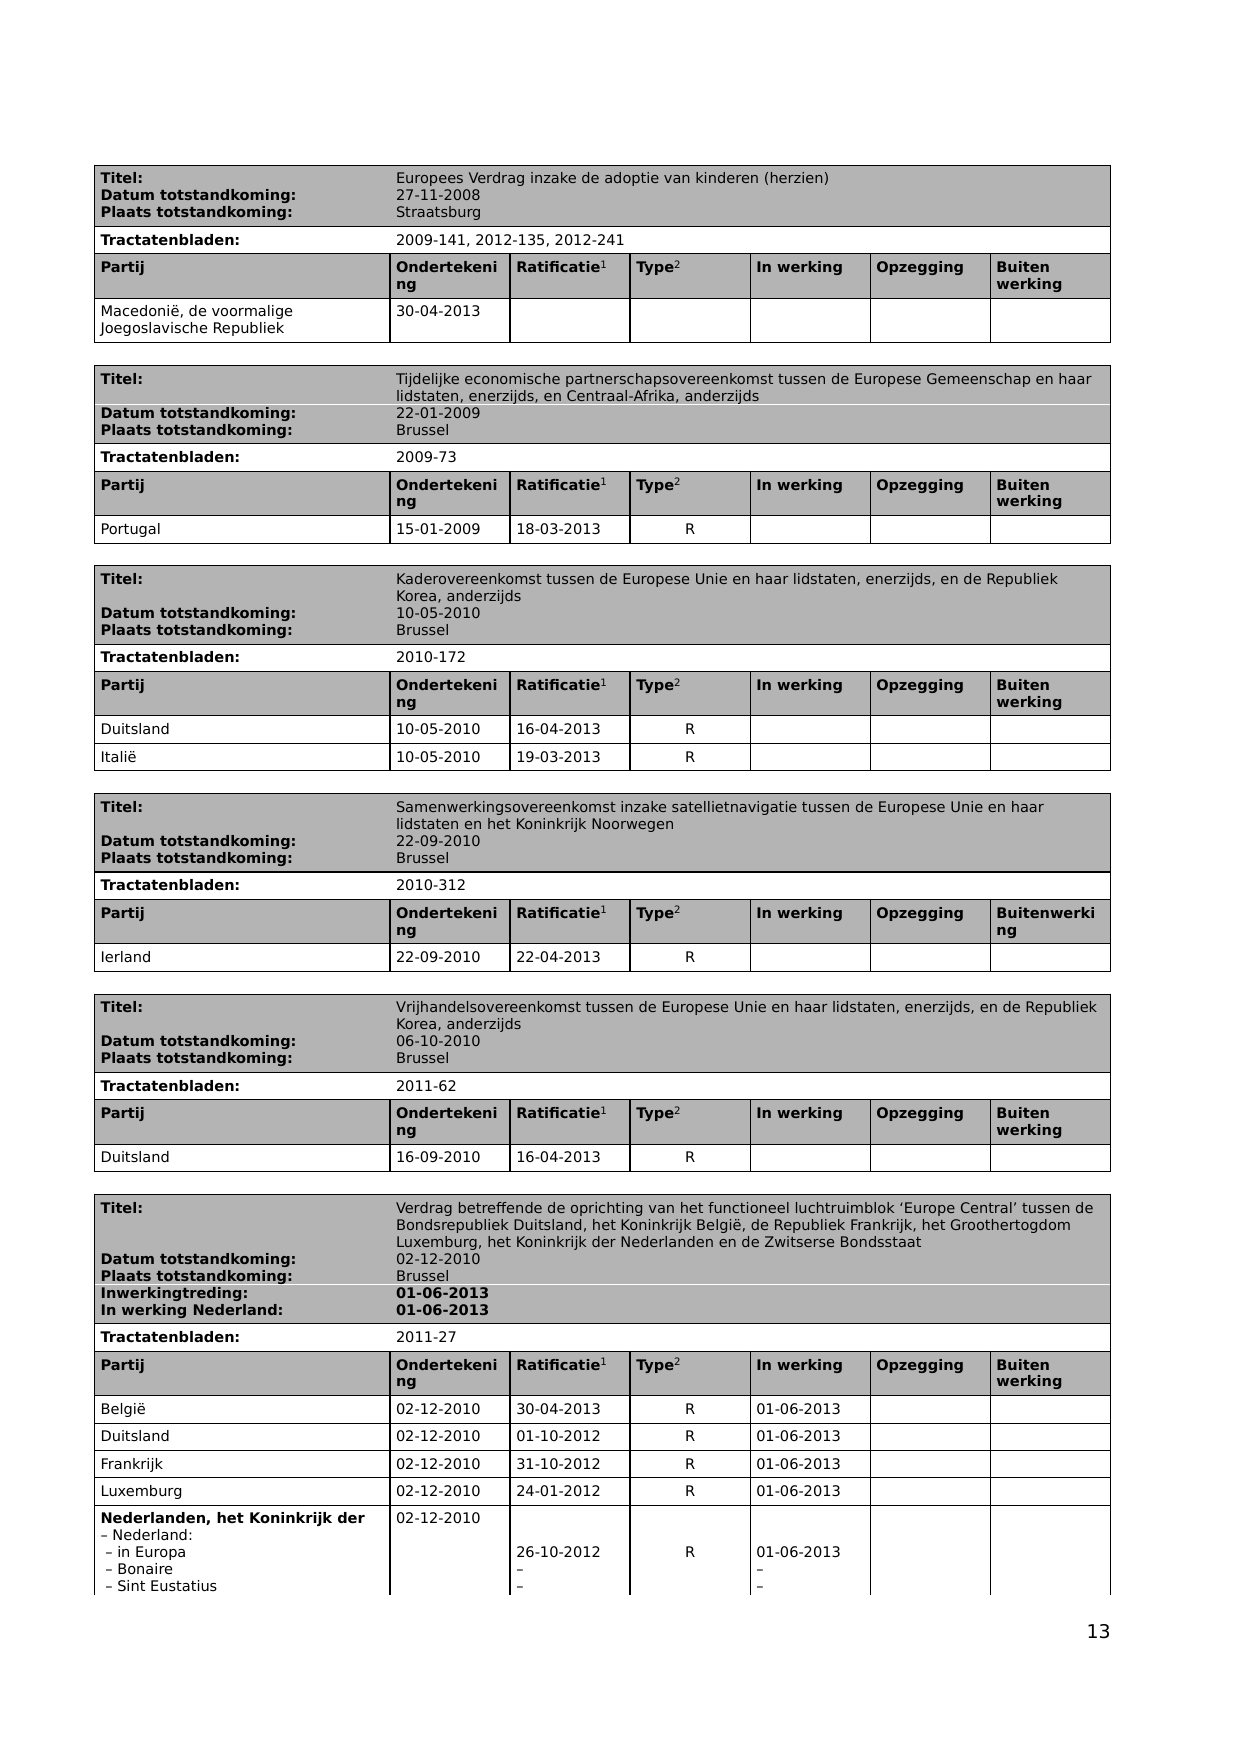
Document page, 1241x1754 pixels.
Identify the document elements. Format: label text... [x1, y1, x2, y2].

table_cell Type2 [631, 1100, 750, 1144]
table_cell Datum totstandkoming: [95, 405, 390, 422]
table_cell [391, 1527, 509, 1544]
table_cell [391, 1561, 509, 1578]
table_cell Partij [95, 900, 389, 943]
table_cell R [631, 1396, 750, 1422]
table_cell – in Europa [95, 1544, 389, 1561]
table_cell [871, 1424, 990, 1450]
table_cell Ratificatie1 [511, 900, 629, 943]
table_cell Straatsburg [390, 204, 1110, 226]
table_cell Tractatenbladen: [95, 227, 390, 253]
table_cell 01-06-2013 [751, 1544, 870, 1561]
table_cell [991, 1544, 1110, 1561]
table_cell Ondertekening [391, 1100, 509, 1144]
table_cell Plaats totstandkoming: [95, 422, 390, 443]
table_cell Frankrijk [95, 1451, 389, 1477]
table_cell – [751, 1578, 870, 1595]
table_cell 02-12-2010 [390, 1251, 1110, 1268]
table_header Titel: [95, 166, 390, 187]
table_cell Opzegging [871, 672, 990, 715]
table_cell Type2 [631, 472, 750, 515]
table_cell Ondertekening [391, 254, 509, 298]
table_cell [871, 1506, 990, 1527]
table_cell In werking [751, 672, 870, 715]
table_cell Ratificatie1 [511, 672, 629, 715]
table_cell [631, 1561, 750, 1578]
table_cell 01-06-2013 [751, 1451, 870, 1477]
table_cell Ondertekening [391, 1352, 509, 1395]
table_cell R [631, 1478, 750, 1504]
table_cell [991, 716, 1110, 743]
table_cell – [511, 1578, 629, 1595]
table_cell Datum totstandkoming: [95, 605, 390, 622]
table_cell R [631, 716, 750, 743]
table_cell – Nederland: [95, 1527, 389, 1544]
table_cell 01-10-2012 [511, 1424, 629, 1450]
table_cell 22-09-2010 [390, 833, 1110, 850]
table_cell 02-12-2010 [391, 1506, 509, 1527]
table_cell Plaats totstandkoming: [95, 1050, 390, 1072]
table_cell – [511, 1561, 629, 1578]
table_cell Opzegging [871, 254, 990, 298]
table_cell Ratificatie1 [511, 1100, 629, 1144]
table_cell 16-04-2013 [511, 716, 629, 743]
table_cell 2010-172 [390, 645, 1110, 671]
table_cell [391, 1578, 509, 1595]
table_cell R [631, 744, 750, 770]
table_cell [511, 299, 629, 342]
table_cell [751, 744, 870, 770]
table_cell 19-03-2013 [511, 744, 629, 770]
table_cell Duitsland [95, 716, 389, 743]
table_cell Plaats totstandkoming: [95, 204, 390, 226]
table_cell Macedonië, de voormalige Joegoslavische Republiek [95, 299, 389, 342]
table_cell Opzegging [871, 900, 990, 943]
table_cell Italië [95, 744, 389, 770]
table_cell Ondertekening [391, 672, 509, 715]
table_cell Partij [95, 472, 389, 515]
table_cell Plaats totstandkoming: [95, 1268, 390, 1284]
table_cell Buiten werking [991, 672, 1110, 715]
table_header Titel: [95, 1195, 390, 1251]
table_header Verdrag betreffende de oprichting van het functioneel luchtruimblok ‘Europe Central’ tussen de Bondsrepubliek Duitsland, het Koninkrijk België, de Republiek Frankrijk, het Groothertogdom Luxemburg, het Koninkrijk der Nederlanden en de Zwitserse Bondsstaat [390, 1195, 1110, 1251]
table_cell Brussel [390, 850, 1110, 871]
table_cell 01-06-2013 [751, 1396, 870, 1422]
table_cell 22-01-2009 [390, 405, 1110, 422]
table_cell – Sint Eustatius [95, 1578, 389, 1595]
table_cell Nederlanden, het Koninkrijk der [95, 1506, 389, 1527]
table_cell [991, 1145, 1110, 1171]
table_cell Luxemburg [95, 1478, 389, 1504]
table_cell 02-12-2010 [391, 1424, 509, 1450]
table_cell 18-03-2013 [511, 516, 629, 542]
table_cell Ratificatie1 [511, 472, 629, 515]
table_cell [751, 716, 870, 743]
table_cell Datum totstandkoming: [95, 1251, 390, 1268]
table_cell [991, 944, 1110, 971]
table_cell [871, 1478, 990, 1504]
table_cell [991, 299, 1110, 342]
table_cell 2011-62 [390, 1073, 1110, 1099]
table_header Vrijhandelsovereenkomst tussen de Europese Unie en haar lidstaten, enerzijds, en de Republiek Korea, anderzijds [390, 995, 1110, 1033]
table_cell Tractatenbladen: [95, 873, 390, 899]
table_cell [751, 944, 870, 971]
table_cell Duitsland [95, 1424, 389, 1450]
table_cell [991, 1424, 1110, 1450]
table_cell [751, 516, 870, 542]
table_cell 16-09-2010 [391, 1145, 509, 1171]
table_cell Inwerkingtreding: [95, 1285, 390, 1302]
table_cell 26-10-2012 [511, 1544, 629, 1561]
table_cell Datum totstandkoming: [95, 833, 390, 850]
table_cell Buiten werking [991, 1352, 1110, 1395]
table_cell 22-09-2010 [391, 944, 509, 971]
table_cell Buiten werking [991, 472, 1110, 515]
table_cell Brussel [390, 622, 1110, 644]
table_cell [871, 1527, 990, 1544]
table_cell – [751, 1561, 870, 1578]
table_cell 2011-27 [390, 1324, 1110, 1351]
table_cell [991, 1451, 1110, 1477]
table_cell In werking [751, 900, 870, 943]
table_cell 30-04-2013 [511, 1396, 629, 1422]
table_cell Tractatenbladen: [95, 1324, 390, 1351]
table_cell [871, 299, 990, 342]
table_cell Partij [95, 1352, 389, 1395]
table_cell [511, 1527, 629, 1544]
table_cell 02-12-2010 [391, 1396, 509, 1422]
table_header Kaderovereenkomst tussen de Europese Unie en haar lidstaten, enerzijds, en de Republiek Korea, anderzijds [390, 566, 1110, 605]
table_header Tijdelijke economische partnerschapsovereenkomst tussen de Europese Gemeenschap en haar lidstaten, enerzijds, en Centraal-Afrika, anderzijds [390, 366, 1110, 404]
table_cell [871, 744, 990, 770]
table_cell 2009-141, 2012-135, 2012-241 [390, 227, 1110, 253]
table_header Titel: [95, 566, 390, 605]
table_cell Partij [95, 1100, 389, 1144]
table_cell Tractatenbladen: [95, 645, 390, 671]
table_cell [991, 744, 1110, 770]
table_cell Plaats totstandkoming: [95, 850, 390, 871]
table_cell [631, 1578, 750, 1595]
table_cell In werking Nederland: [95, 1302, 390, 1323]
table_header Titel: [95, 995, 390, 1033]
table_cell R [631, 1544, 750, 1561]
table_cell Ratificatie1 [511, 254, 629, 298]
table_cell Portugal [95, 516, 389, 542]
table_cell 10-05-2010 [390, 605, 1110, 622]
table_cell Type2 [631, 900, 750, 943]
table_cell 10-05-2010 [391, 716, 509, 743]
table_cell Type2 [631, 1352, 750, 1395]
table_cell Brussel [390, 1268, 1110, 1284]
table_cell [871, 716, 990, 743]
table_cell [871, 1544, 990, 1561]
table_cell Ondertekening [391, 900, 509, 943]
table_cell Brussel [390, 422, 1110, 443]
table_cell 27-11-2008 [390, 187, 1110, 204]
table_cell – Bonaire [95, 1561, 389, 1578]
table_cell 16-04-2013 [511, 1145, 629, 1171]
table_cell Buiten werking [991, 1100, 1110, 1144]
table_cell [991, 1478, 1110, 1504]
table_cell [511, 1506, 629, 1527]
table_cell R [631, 1145, 750, 1171]
table_cell [751, 1527, 870, 1544]
table_cell R [631, 516, 750, 542]
table_header Samenwerkingsovereenkomst inzake satellietnavigatie tussen de Europese Unie en haar lidstaten en het Koninkrijk Noorwegen [390, 794, 1110, 833]
table_cell In werking [751, 1100, 870, 1144]
table_cell Opzegging [871, 1100, 990, 1144]
table_cell 2009-73 [390, 444, 1110, 471]
table_cell 10-05-2010 [391, 744, 509, 770]
table_cell 02-12-2010 [391, 1478, 509, 1504]
table_cell Plaats totstandkoming: [95, 622, 390, 644]
table_cell 15-01-2009 [391, 516, 509, 542]
table_cell 06-10-2010 [390, 1033, 1110, 1050]
table_cell In werking [751, 472, 870, 515]
table_cell [871, 1578, 990, 1595]
table_cell Tractatenbladen: [95, 1073, 390, 1099]
table_header Titel: [95, 366, 390, 404]
table_cell [751, 1145, 870, 1171]
table_cell 01-06-2013 [751, 1424, 870, 1450]
table_cell Opzegging [871, 472, 990, 515]
table_cell [631, 1506, 750, 1527]
table_cell [991, 516, 1110, 542]
table_cell In werking [751, 1352, 870, 1395]
table_header Titel: [95, 794, 390, 833]
table_cell Type2 [631, 672, 750, 715]
table_cell [991, 1506, 1110, 1527]
table_cell [751, 299, 870, 342]
table_cell 24-01-2012 [511, 1478, 629, 1504]
table_header Europees Verdrag inzake de adoptie van kinderen (herzien) [390, 166, 1110, 187]
table_cell [871, 516, 990, 542]
table_cell Tractatenbladen: [95, 444, 390, 471]
table_cell 2010-312 [390, 873, 1110, 899]
table_cell [871, 1561, 990, 1578]
table_cell Buitenwerking [991, 900, 1110, 943]
table_cell Buiten werking [991, 254, 1110, 298]
table_cell 30-04-2013 [391, 299, 509, 342]
table_cell [871, 1451, 990, 1477]
table_cell [871, 1145, 990, 1171]
table_cell Type2 [631, 254, 750, 298]
table_cell Brussel [390, 1050, 1110, 1072]
table_cell 22-04-2013 [511, 944, 629, 971]
table_cell 01-06-2013 [390, 1285, 1110, 1302]
table_cell [991, 1578, 1110, 1595]
table_cell [631, 299, 750, 342]
table_cell Duitsland [95, 1145, 389, 1171]
table_cell Partij [95, 254, 389, 298]
table_cell Ratificatie1 [511, 1352, 629, 1395]
table_cell R [631, 1424, 750, 1450]
table_cell 01-06-2013 [390, 1302, 1110, 1323]
table_cell [991, 1396, 1110, 1422]
table_cell Ondertekening [391, 472, 509, 515]
table_cell Datum totstandkoming: [95, 187, 390, 204]
table_cell Datum totstandkoming: [95, 1033, 390, 1050]
table_cell R [631, 1451, 750, 1477]
table_cell Opzegging [871, 1352, 990, 1395]
table_cell 31-10-2012 [511, 1451, 629, 1477]
table_cell [991, 1527, 1110, 1544]
table_cell Partij [95, 672, 389, 715]
table_cell [631, 1527, 750, 1544]
table_cell [991, 1561, 1110, 1578]
table_cell [871, 944, 990, 971]
table_cell [751, 1506, 870, 1527]
table_cell 02-12-2010 [391, 1451, 509, 1477]
table_cell Ierland [95, 944, 389, 971]
table_cell [391, 1544, 509, 1561]
table_cell [871, 1396, 990, 1422]
table_cell 01-06-2013 [751, 1478, 870, 1504]
table_cell België [95, 1396, 389, 1422]
table_cell R [631, 944, 750, 971]
table_cell In werking [751, 254, 870, 298]
